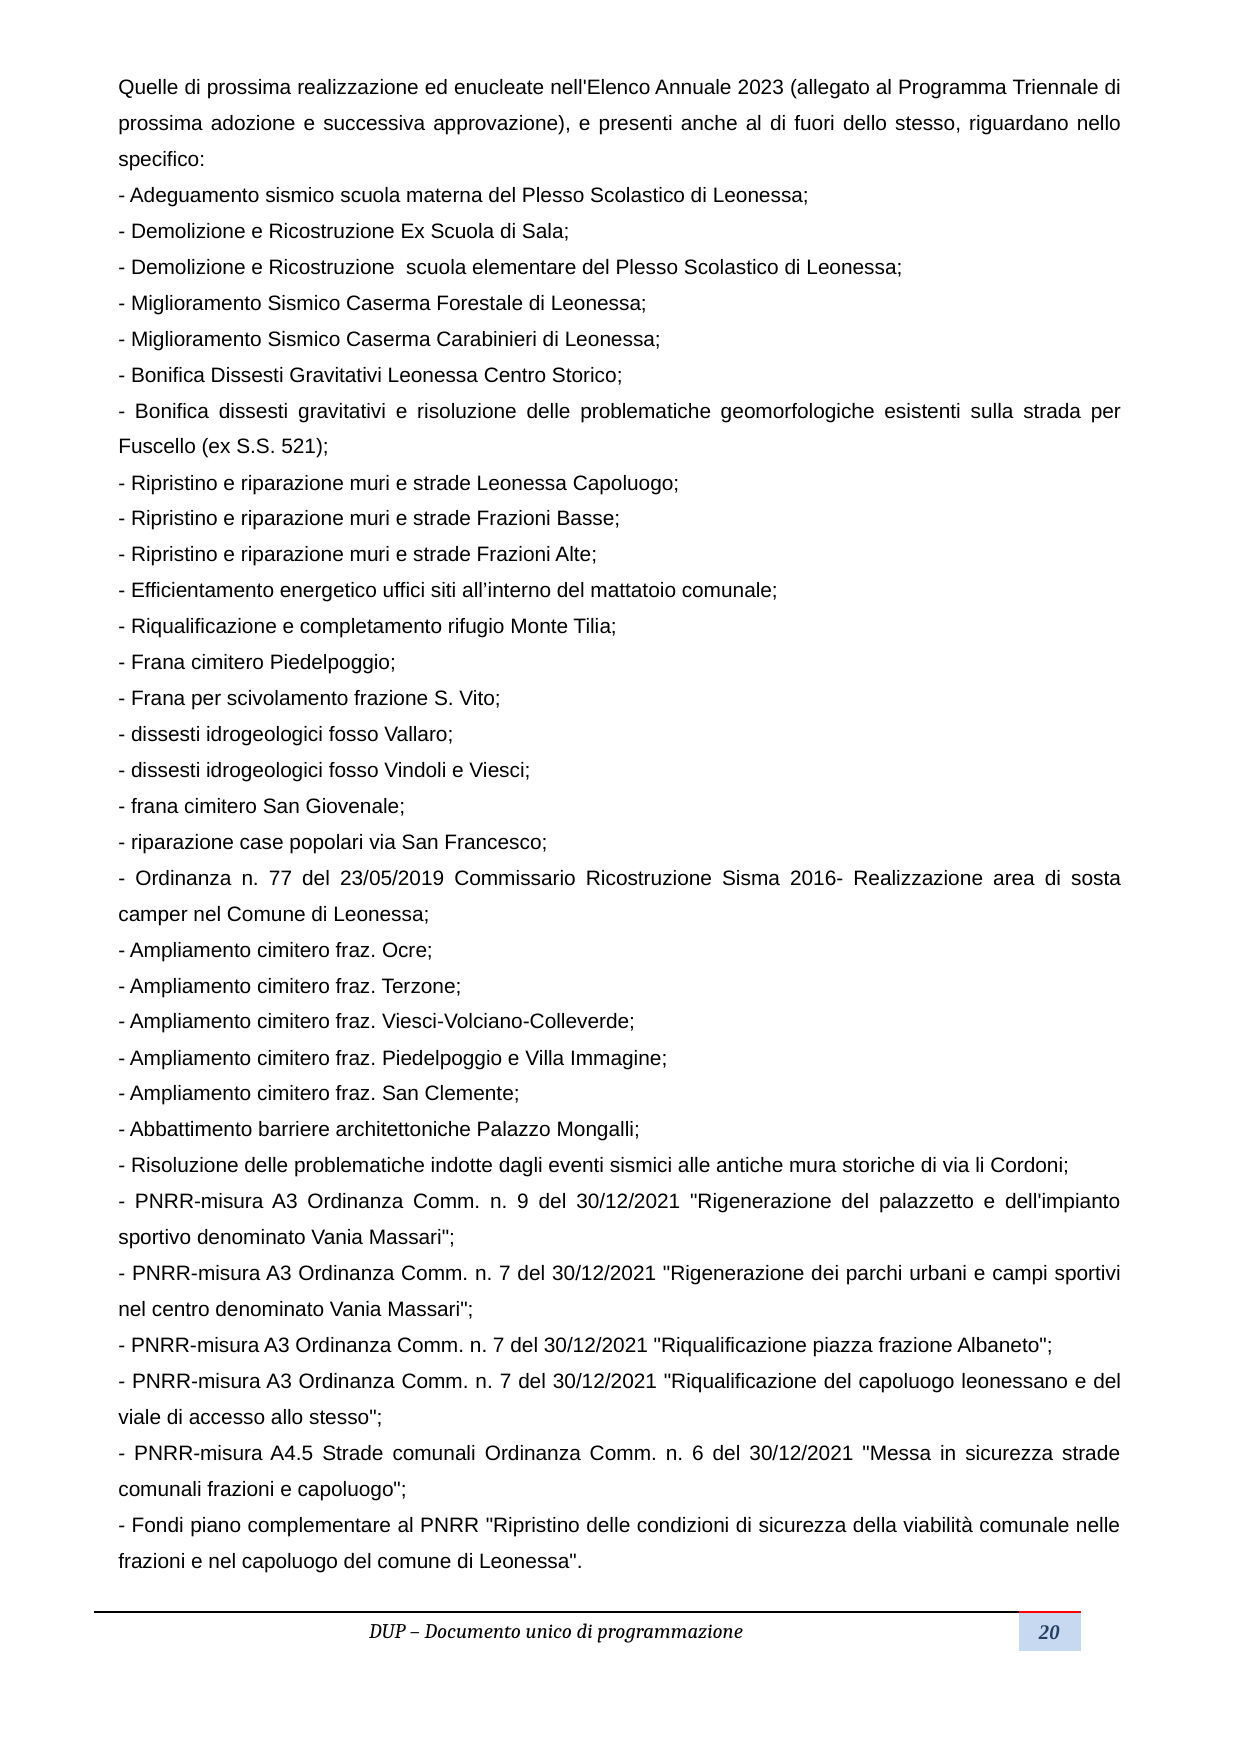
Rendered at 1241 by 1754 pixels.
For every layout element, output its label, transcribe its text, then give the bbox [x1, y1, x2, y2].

text - Fondi piano complementare al PNRR "Ripristino delle condizioni di sicurezza della viabilità comunale nelle frazioni e nel capoluogo del comune di Leonessa". [118, 1512, 1122, 1572]
text - PNRR-misura A3 Ordinanza Comm. n. 7 del 30/12/2021 "Riqualificazione piazza frazione Albaneto"; [118, 1333, 1122, 1357]
text - dissesti idrogeologici fosso Vallaro; [118, 722, 1122, 746]
text - Ripristino e riparazione muri e strade Frazioni Alte; [118, 542, 1122, 566]
text - Ripristino e riparazione muri e strade Frazioni Basse; [118, 506, 1122, 530]
text - Riqualificazione e completamento rifugio Monte Tilia; [118, 614, 1122, 638]
text - Miglioramento Sismico Caserma Carabinieri di Leonessa; [118, 327, 1122, 351]
text - Bonifica Dissesti Gravitativi Leonessa Centro Storico; [118, 362, 1122, 386]
text - dissesti idrogeologici fosso Vindoli e Viesci; [118, 758, 1122, 782]
text - PNRR-misura A4.5 Strade comunali Ordinanza Comm. n. 6 del 30/12/2021 "Messa in sicurezza strade comunali frazioni e capoluogo"; [118, 1441, 1122, 1501]
text - Ampliamento cimitero fraz. Ocre; [118, 937, 1122, 961]
text - Efficientamento energetico uffici siti all’interno del mattatoio comunale; [118, 578, 1122, 602]
text Quelle di prossima realizzazione ed enucleate nell'Elenco Annuale 2023 (allegato al Programma Triennale di prossima adozione e successiva approvazione), e presenti anche al di fuori dello stesso, riguardano nello specifico: [118, 75, 1122, 171]
text - Miglioramento Sismico Caserma Forestale di Leonessa; [118, 291, 1122, 314]
text - Frana per scivolamento frazione S. Vito; [118, 686, 1122, 710]
text - Frana cimitero Piedelpoggio; [118, 650, 1122, 674]
text - Risoluzione delle problematiche indotte dagli eventi sismici alle antiche mura storiche di via li Cordoni; [118, 1153, 1122, 1177]
text - Bonifica dissesti gravitativi e risoluzione delle problematiche geomorfologiche esistenti sulla strada per Fuscello (ex S.S. 521); [118, 398, 1122, 458]
text - riparazione case popolari via San Francesco; [118, 830, 1122, 854]
text - Ampliamento cimitero fraz. Piedelpoggio e Villa Immagine; [118, 1045, 1122, 1069]
text - Adeguamento sismico scuola materna del Plesso Scolastico di Leonessa; [118, 183, 1122, 207]
text - Ampliamento cimitero fraz. San Clemente; [118, 1081, 1122, 1105]
text - Abbattimento barriere architettoniche Palazzo Mongalli; [118, 1117, 1122, 1141]
text - Ripristino e riparazione muri e strade Leonessa Capoluogo; [118, 470, 1122, 494]
text - PNRR-misura A3 Ordinanza Comm. n. 7 del 30/12/2021 "Rigenerazione dei parchi urbani e campi sportivi nel centro denominato Vania Massari"; [118, 1261, 1122, 1321]
text - Ordinanza n. 77 del 23/05/2019 Commissario Ricostruzione Sisma 2016- Realizzazione area di sosta camper nel Comune di Leonessa; [118, 866, 1122, 926]
text - frana cimitero San Giovenale; [118, 794, 1122, 818]
text - Ampliamento cimitero fraz. Viesci-Volciano-Colleverde; [118, 1009, 1122, 1033]
text - PNRR-misura A3 Ordinanza Comm. n. 7 del 30/12/2021 "Riqualificazione del capoluogo leonessano e del viale di accesso allo stesso"; [118, 1369, 1122, 1429]
text - Demolizione e Ricostruzione Ex Scuola di Sala; [118, 219, 1122, 243]
text - PNRR-misura A3 Ordinanza Comm. n. 9 del 30/12/2021 "Rigenerazione del palazzetto e dell'impianto sportivo denominato Vania Massari"; [118, 1189, 1122, 1249]
text - Demolizione e Ricostruzione scuola elementare del Plesso Scolastico di Leonessa; [118, 255, 1122, 279]
text - Ampliamento cimitero fraz. Terzone; [118, 973, 1122, 997]
